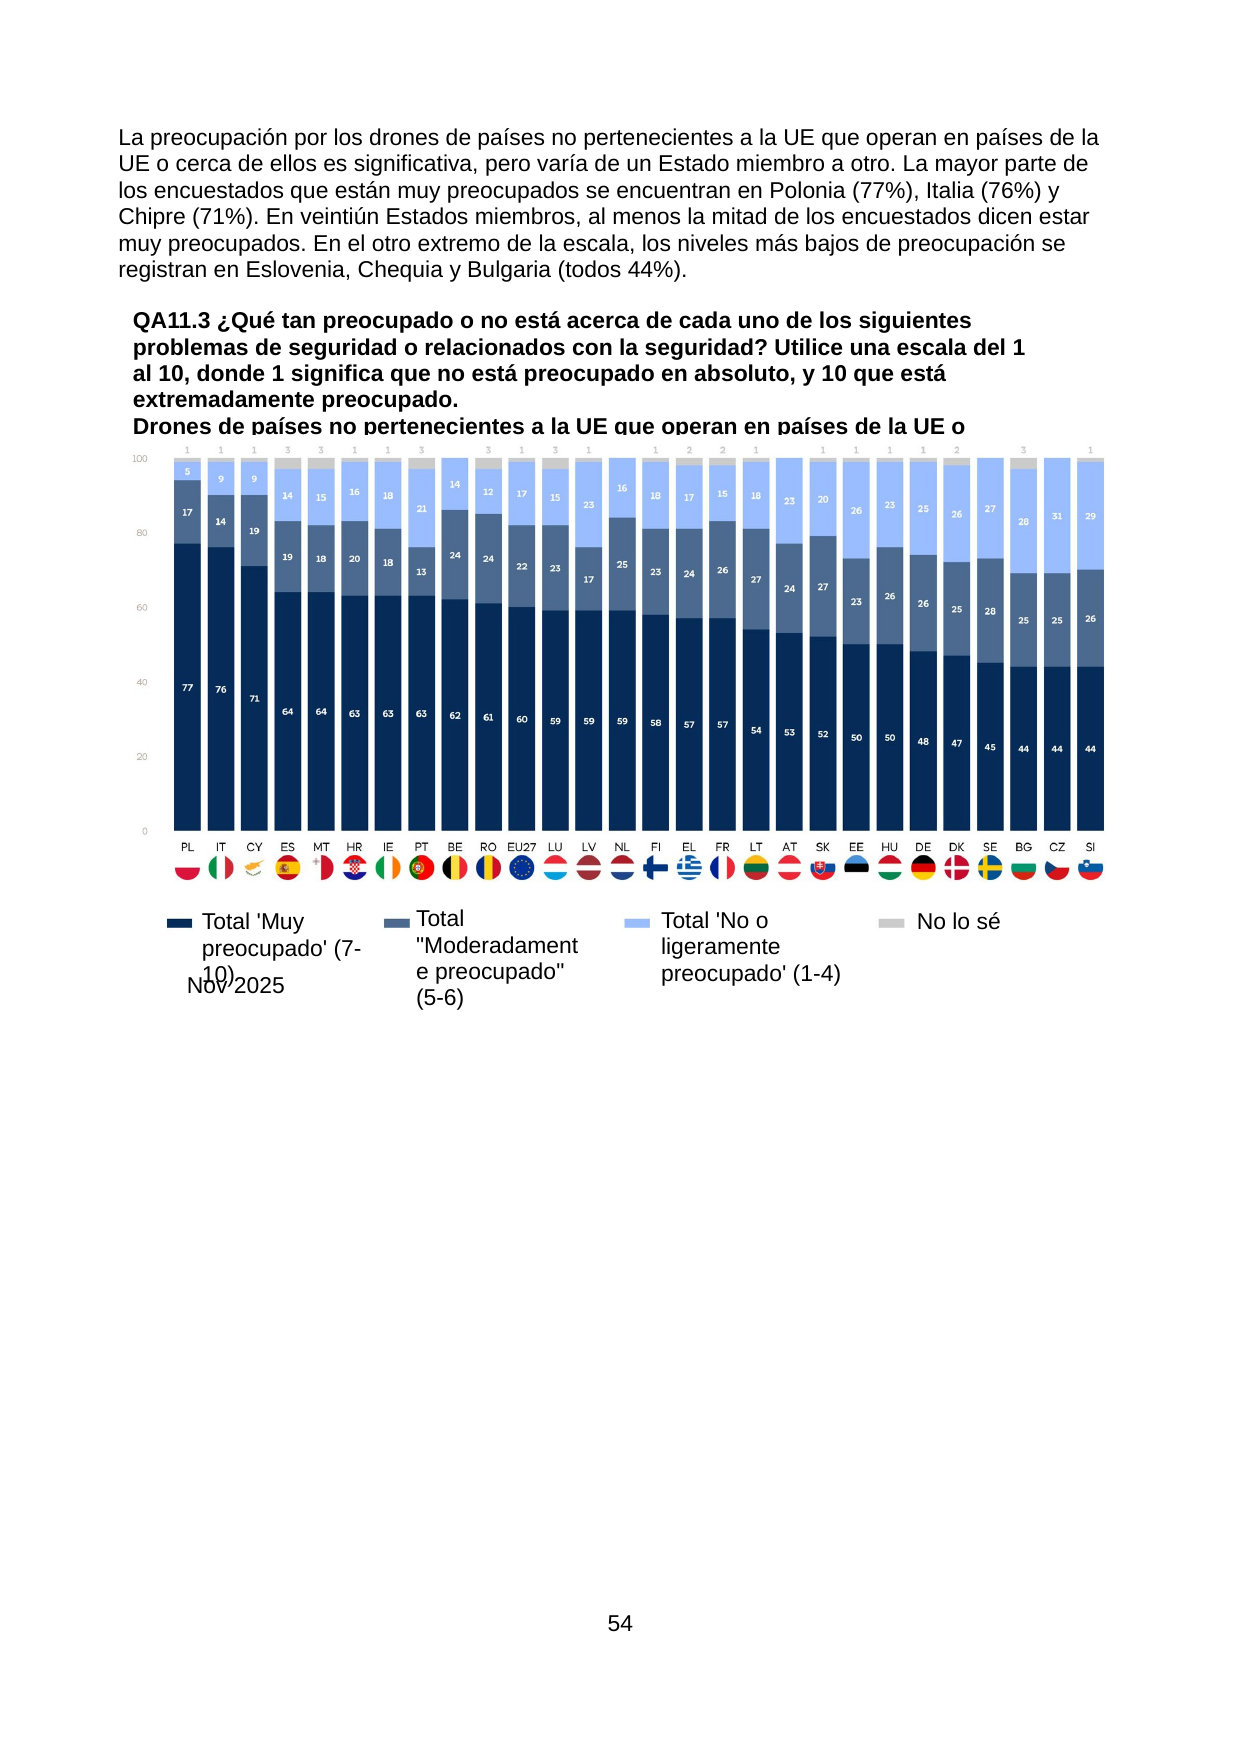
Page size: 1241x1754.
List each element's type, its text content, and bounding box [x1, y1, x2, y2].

text La preocupación por los drones de países no pertenecientes a la UE que operan en países de la UE o cerca de ellos es significativa, pero varía de un Estado miembro a otro. La mayor parte de los encuestados que están muy preocupados se encuentran en Polonia (77%), Italia (76%) y Chipre (71%). En veintiún Estados miembros, al menos la mitad de los encuestados dicen estar muy preocupados. En el otro extremo de la escala, los niveles más bajos de preocupación se registran en Eslovenia, Chequia y Bulgaria (todos 44%). [118, 124, 1122, 282]
picture [159, 910, 909, 931]
picture [125, 435, 1110, 882]
